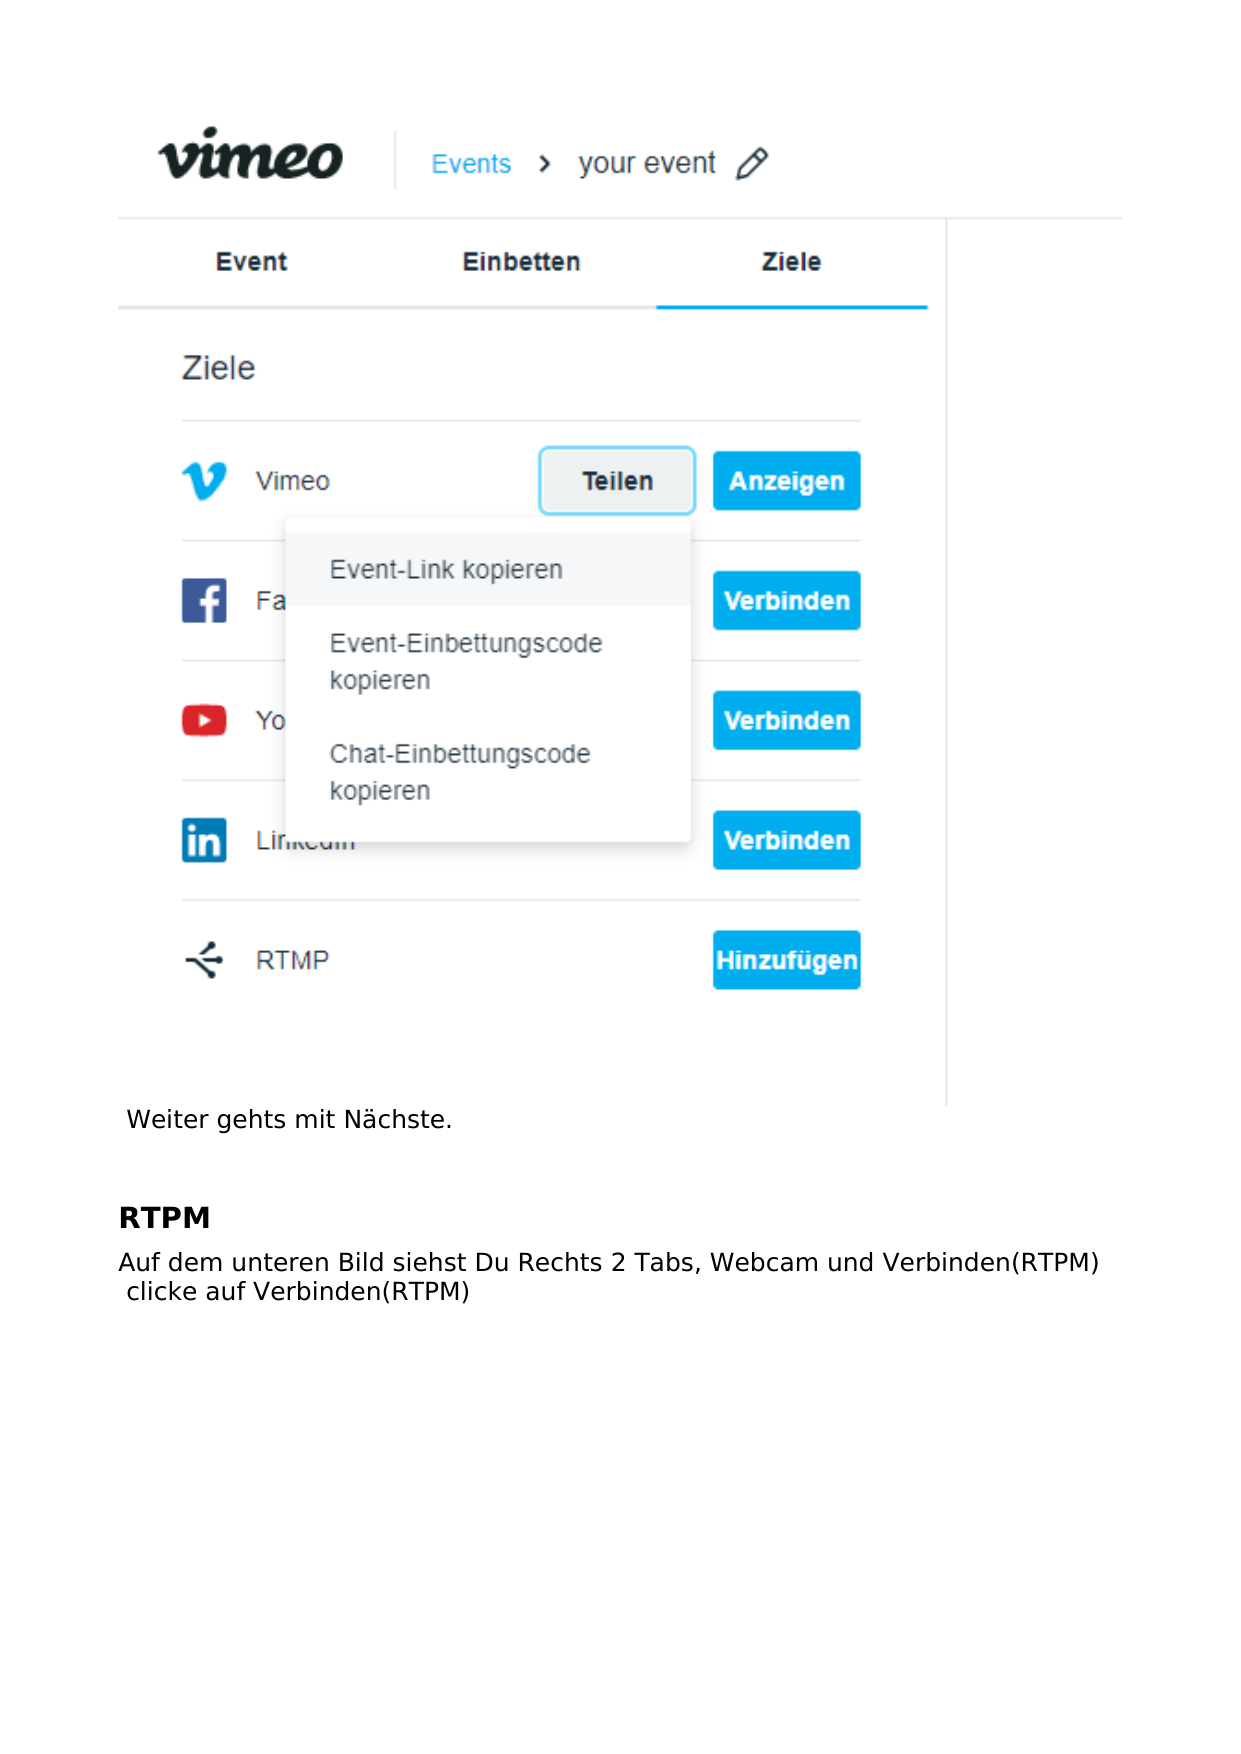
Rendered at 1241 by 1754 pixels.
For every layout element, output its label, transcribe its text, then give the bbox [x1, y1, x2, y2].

text Weiter gehts mit Nächste. [118, 1106, 1122, 1164]
text Auf dem unteren Bild siehst Du Rechts 2 Tabs, Webcam und Verbinden(RTPM) clicke auf Verbinden(RTPM) [118, 1248, 1122, 1335]
subtitle RTPM [118, 1201, 1122, 1235]
picture [118, 118, 1123, 1106]
